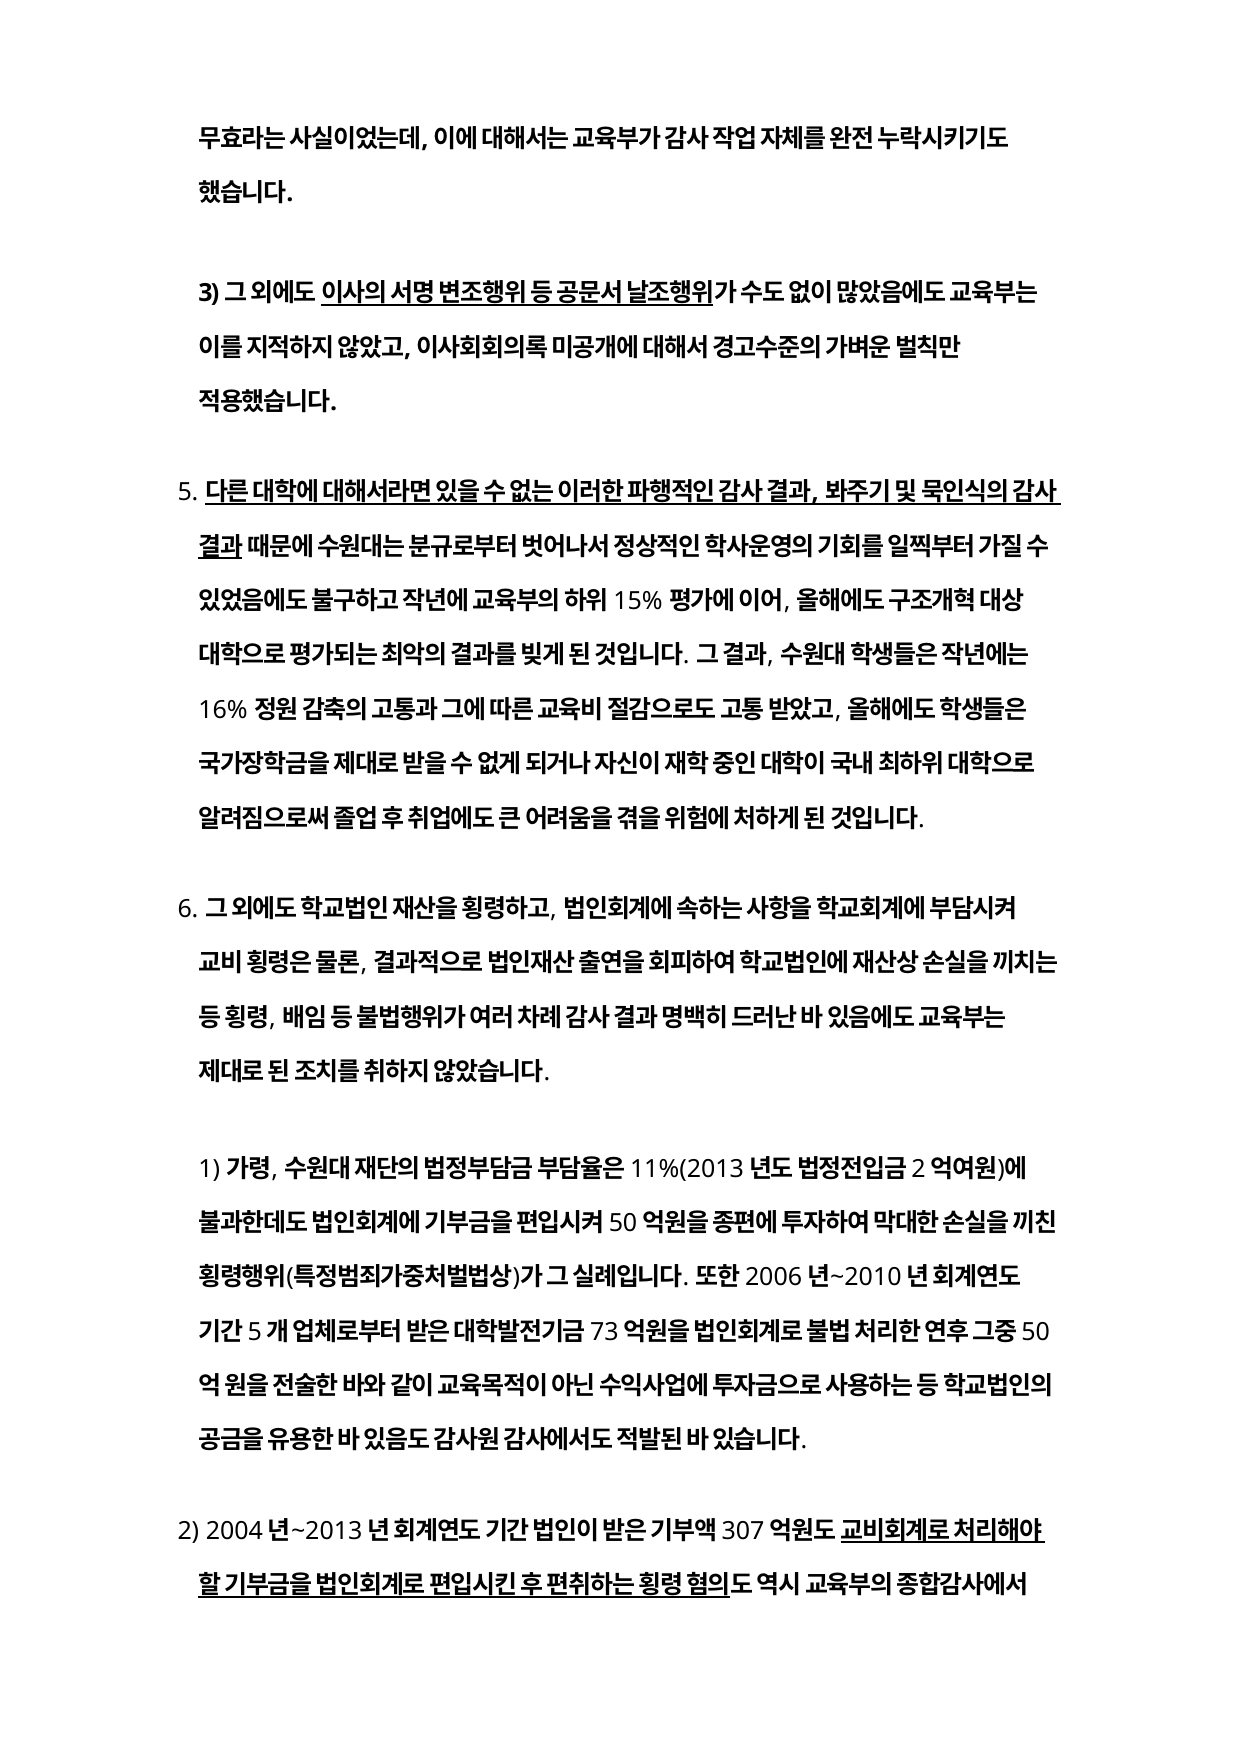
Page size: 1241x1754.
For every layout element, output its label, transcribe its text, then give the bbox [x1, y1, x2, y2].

text 6. 그 외에도 학교법인 재산을 횡령하고, 법인회계에 속하는 사항을 학교회계에 부담시켜 교비 횡령은 물론, 결과적으로 법인재산 출연을 회피하여 학교법인에 재산상 손실을 끼치는 등 횡령, 배임 등 불법행위가 여러 차례 감사 결과 명백히 드러난 바 있음에도 교육부는 제대로 된 조치를 취하지 않았습니다. [177, 888, 1063, 1088]
text 2) 2004년~2013년 회계연도 기간 법인이 받은 기부액 307억원도 교비회계로 처리해야 할 기부금을 법인회계로 편입시킨 후 편취하는 횡령 혐의도 역시 교육부의 종합감사에서 [177, 1510, 1063, 1601]
text 3) 그 외에도 이사의 서명 변조행위 등 공문서 날조행위가 수도 없이 많았음에도 교육부는 이를 지적하지 않았고, 이사회회의록 미공개에 대해서 경고수준의 가벼운 벌칙만 적용했습니다. [177, 227, 1063, 418]
text 5. 다른 대학에 대해서라면 있을 수 없는 이러한 파행적인 감사 결과, 봐주기 및 묵인식의 감사 결과 때문에 수원대는 분규로부터 벗어나서 정상적인 학사운영의 기회를 일찍부터 가질 수 있었음에도 불구하고 작년에 교육부의 하위 15% 평가에 이어, 올해에도 구조개혁 대상 대학으로 평가되는 최악의 결과를 빚게 된 것입니다. 그 결과, 수원대 학생들은 작년에는 16% 정원 감축의 고통과 그에 따른 교육비 절감으로도 고통 받았고, 올해에도 학생들은 국가장학금을 제대로 받을 수 없게 되거나 자신이 재학 중인 대학이 국내 최하위 대학으로 알려짐으로써 졸업 후 취업에도 큰 어려움을 겪을 위험에 처하게 된 것입니다. [177, 472, 1063, 834]
text 무효라는 사실이었는데, 이에 대해서는 교육부가 감사 작업 자체를 완전 누락시키기도 했습니다. [177, 118, 1063, 209]
text 1) 가령, 수원대 재단의 법정부담금 부담율은 11%(2013년도 법정전입금 2억여원)에 불과한데도 법인회계에 기부금을 편입시켜 50억원을 종편에 투자하여 막대한 손실을 끼친 횡령행위(특정범죄가중처벌법상)가 그 실례입니다. 또한 2006년~2010년 회계연도 기간 5개 업체로부터 받은 대학발전기금 73억원을 법인회계로 불법 처리한 연후 그중 50억 원을 전술한 바와 같이 교육목적이 아닌 수익사업에 투자금으로 사용하는 등 학교법인의 공금을 유용한 바 있음도 감사원 감사에서도 적발된 바 있습니다. [177, 1106, 1063, 1456]
